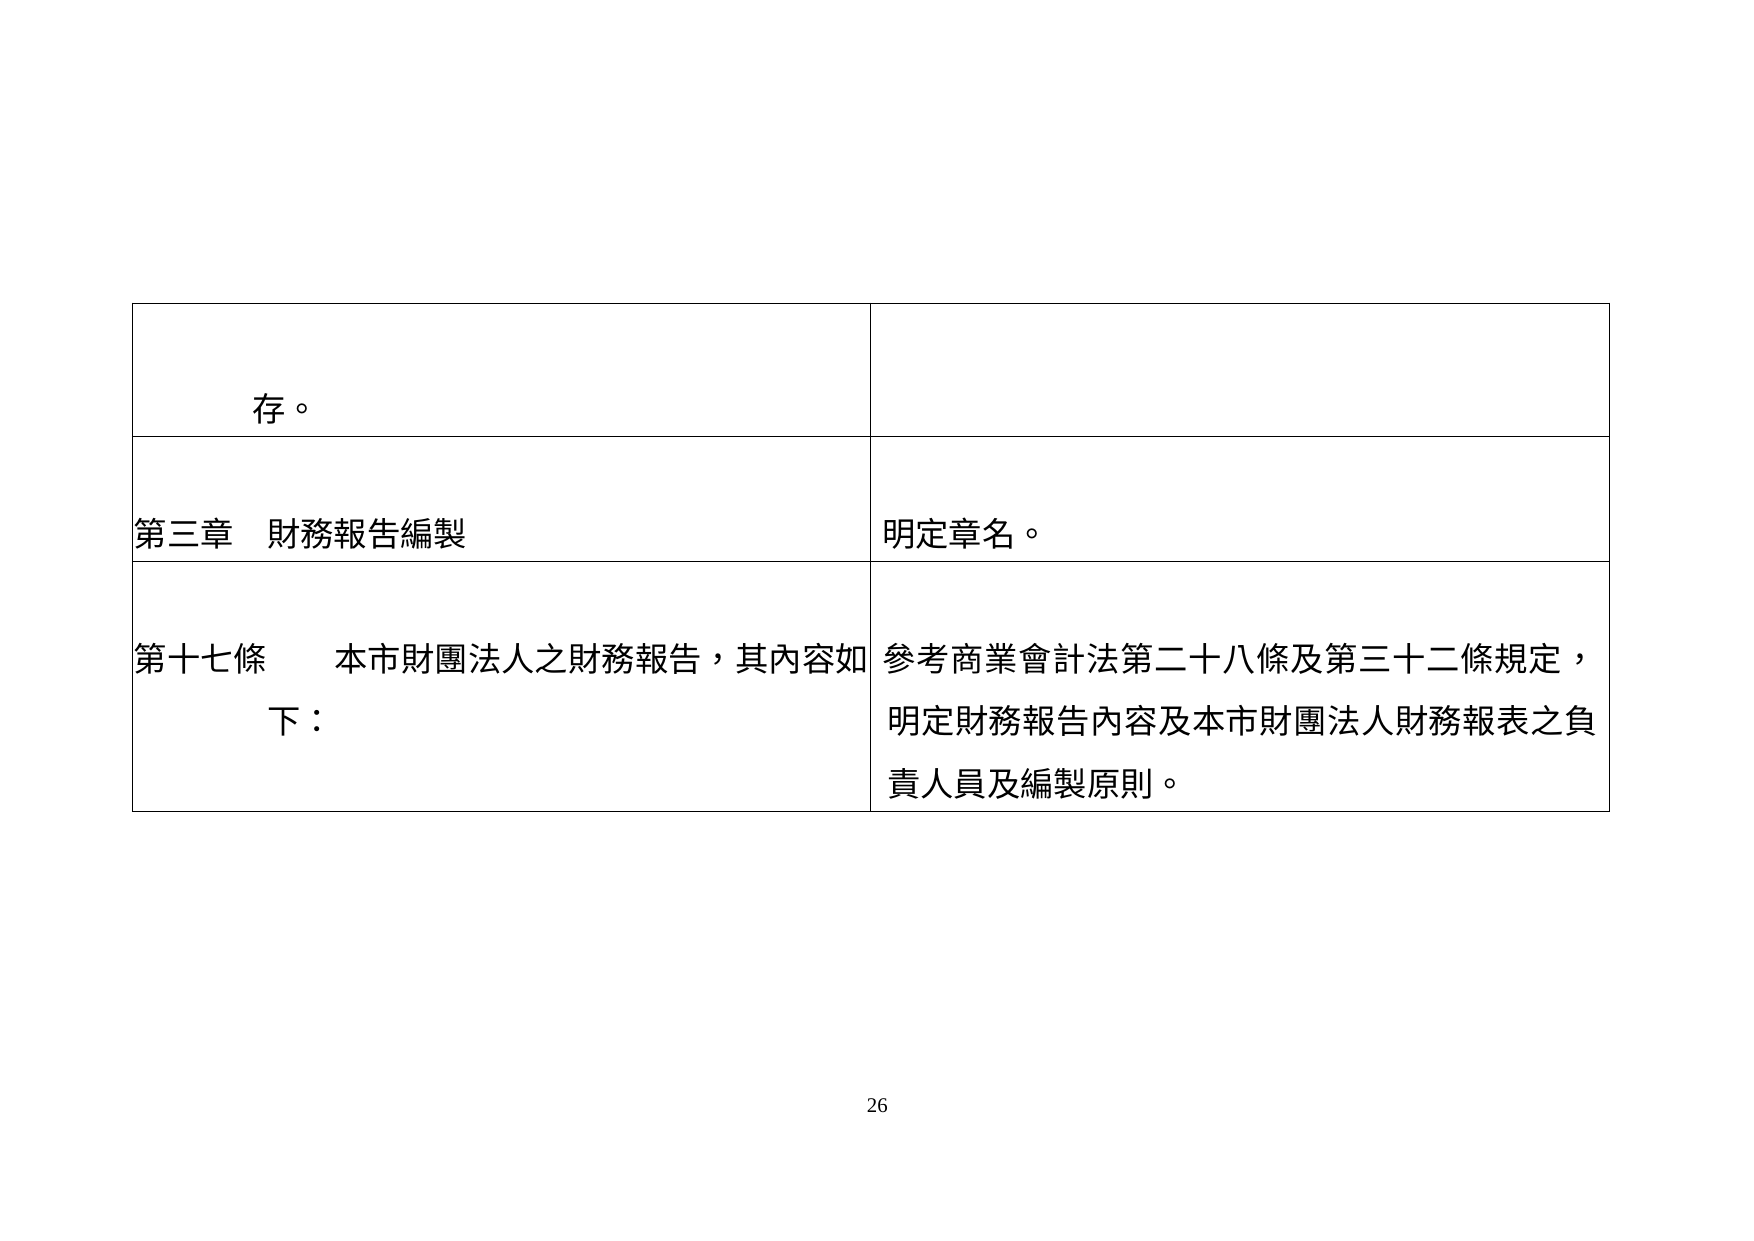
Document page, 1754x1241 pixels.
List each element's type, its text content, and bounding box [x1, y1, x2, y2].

table_cell 參考商業會計法第二十八條及第三十二條規定，明定財務報告內容及本市財團法人財務報表之負責人員及編製原則。 [871, 562, 1609, 811]
table_cell 存。 [133, 304, 870, 436]
table_cell 明定章名。 [871, 437, 1609, 561]
table_cell 第三章 財務報吿編製 [133, 437, 870, 561]
table_cell 第十七條 本市財團法人之財務報告，其內容如下： [133, 562, 870, 811]
table_cell [871, 304, 1609, 436]
